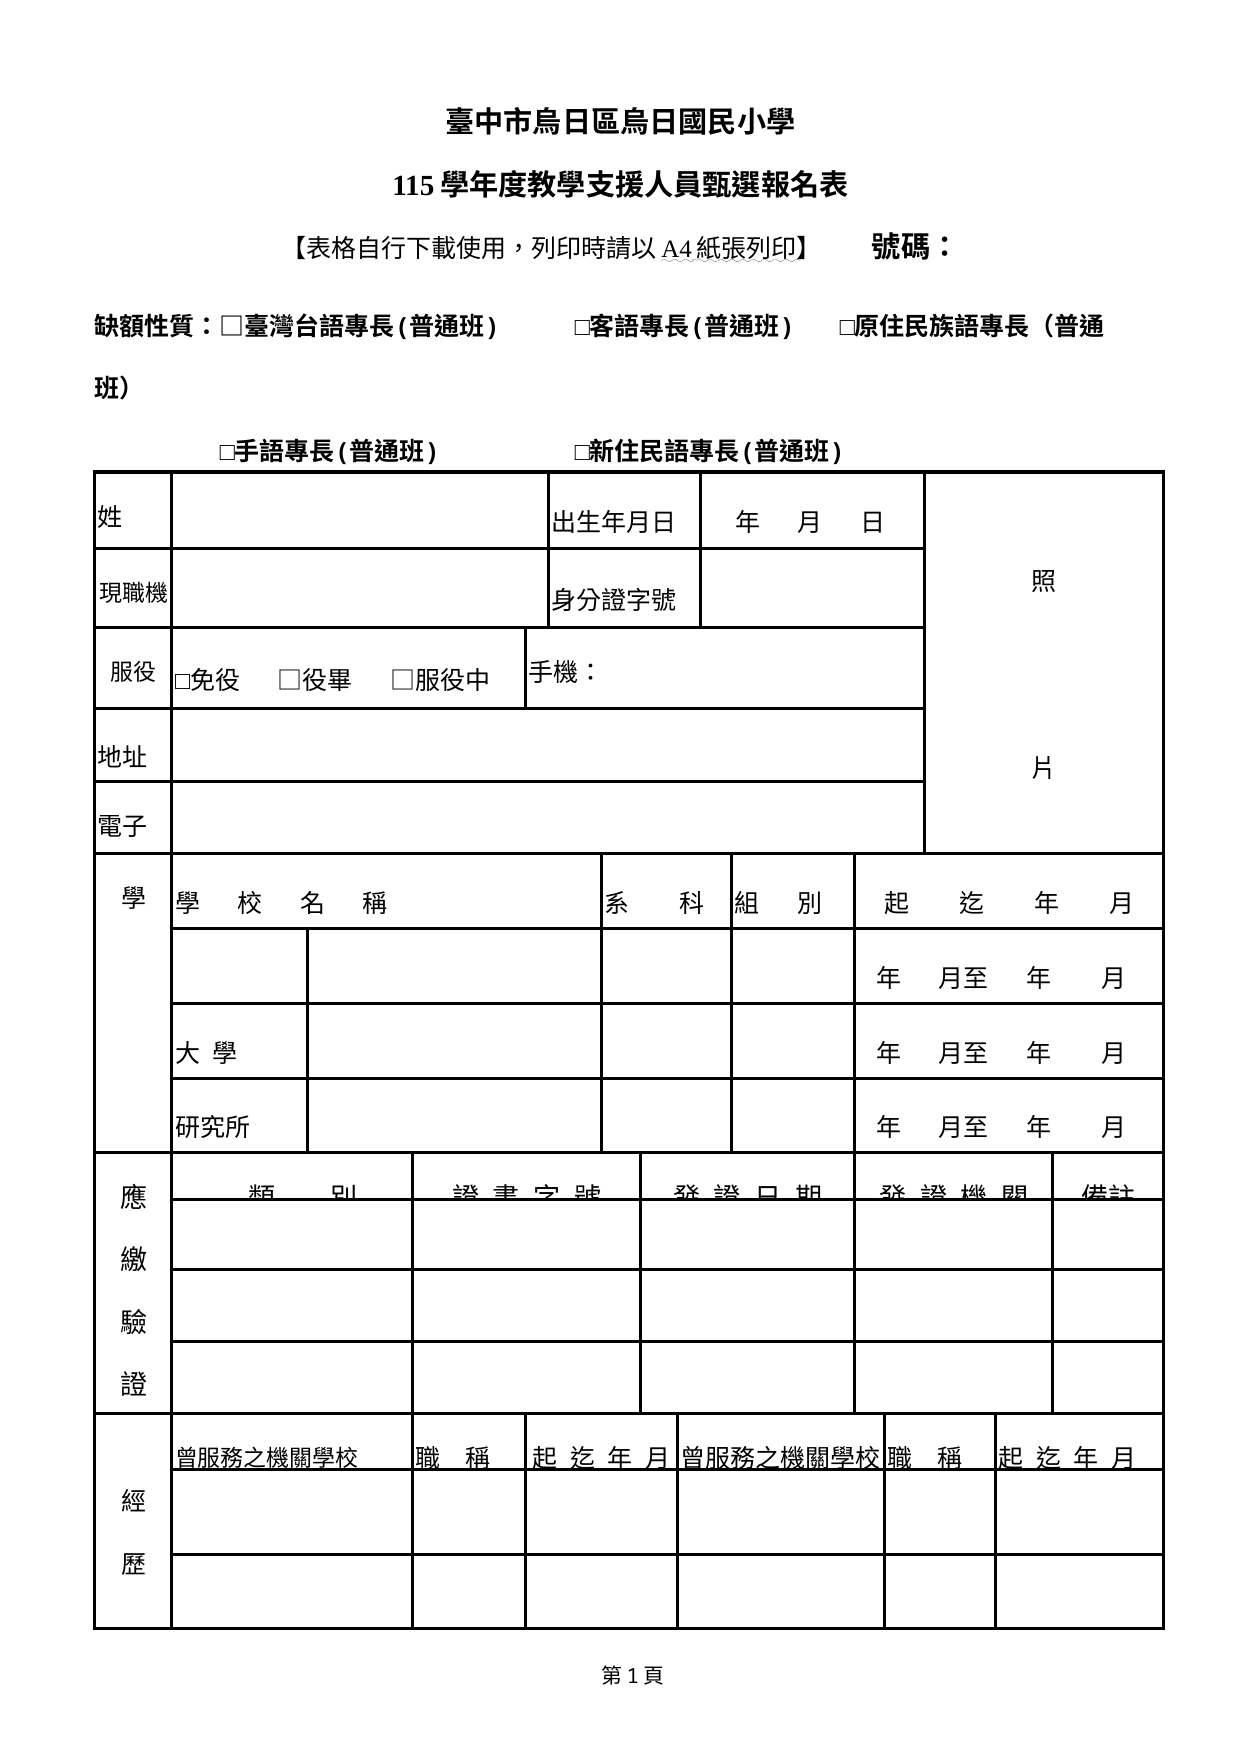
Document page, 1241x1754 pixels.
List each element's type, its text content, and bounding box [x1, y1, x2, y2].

table_cell [414, 1343, 639, 1412]
table_cell 學 歷 [96, 855, 170, 1151]
table_cell [642, 1201, 853, 1268]
table_cell 起 迄 年 月 [527, 1415, 676, 1468]
table_cell [886, 1471, 994, 1553]
table_header 年 月 日 [702, 474, 923, 547]
table_header 姓 名 [96, 474, 170, 547]
table_cell 類 別 [173, 1154, 411, 1197]
table_cell 組 別 [733, 855, 853, 927]
table_cell 發 證 日 期 [642, 1154, 853, 1197]
table_cell [997, 1556, 1162, 1627]
table_cell 現職機關學校 [96, 550, 170, 626]
table_cell [527, 1556, 676, 1627]
text 115學年度教學支援人員甄選報名表 [94, 141, 1146, 203]
table_cell [309, 1005, 600, 1077]
table_cell [309, 1080, 600, 1151]
table_cell 曾服務之機關學校 [173, 1415, 411, 1468]
table_cell 電子郵件 [96, 783, 170, 852]
table_cell 年 月至 年 月 [856, 1080, 1162, 1151]
text 臺中市烏日區烏日國民小學 [94, 78, 1146, 141]
table_cell [1054, 1343, 1162, 1412]
table_cell [173, 1471, 411, 1553]
table_cell [173, 710, 923, 780]
table_cell 職 稱 [886, 1415, 994, 1468]
table_cell [173, 930, 306, 1002]
table_cell 大 學 [173, 1005, 306, 1077]
table_cell [702, 550, 923, 626]
table_cell [679, 1556, 883, 1627]
table_cell [603, 1005, 730, 1077]
table_cell 年 月至 年 月 [856, 930, 1162, 1002]
table_cell □免役 □役畢 □服役中 [173, 629, 524, 707]
table_cell [173, 1201, 411, 1268]
table_cell [414, 1471, 524, 1553]
table_cell 職 稱 [414, 1415, 524, 1468]
table_cell [173, 1556, 411, 1627]
table_cell 學 校 名 稱 [173, 855, 600, 927]
table_cell [997, 1471, 1162, 1553]
table_cell [414, 1271, 639, 1340]
table_cell [414, 1556, 524, 1627]
table_cell 服役 情形 [96, 629, 170, 707]
table_cell [527, 1471, 676, 1553]
table_cell 地址 [96, 710, 170, 780]
table_cell 身分證字號 [550, 550, 699, 626]
table_cell [642, 1271, 853, 1340]
table_cell [603, 930, 730, 1002]
table_cell [173, 550, 547, 626]
table_cell [603, 1080, 730, 1151]
table_cell 年 月至 年 月 [856, 1005, 1162, 1077]
table_cell [733, 1005, 853, 1077]
table_cell 發 證 機 關 [856, 1154, 1051, 1197]
table_cell [309, 930, 600, 1002]
table_cell [856, 1343, 1051, 1412]
table_cell [856, 1271, 1051, 1340]
table_cell 備註 [1054, 1154, 1162, 1197]
table_cell [886, 1556, 994, 1627]
table_cell [733, 1080, 853, 1151]
table_cell [856, 1201, 1051, 1268]
table_cell 系 科 [603, 855, 730, 927]
table_header 出生年月日 [550, 474, 699, 547]
text 缺額性質：□臺灣台語專長(普通班) □客語專長(普通班) □原住民族語專長（普通班） □手語專長(普通班) □新住民語專長(普通班) [94, 283, 1146, 470]
text 【表格自行下載使用，列印時請以A4紙張列印】 號碼： [94, 203, 1146, 266]
table_cell 起 迄 年 月 [997, 1415, 1162, 1468]
table_cell [679, 1471, 883, 1553]
table_cell 證 書 字 號 [414, 1154, 639, 1197]
table_cell [1054, 1201, 1162, 1268]
table_cell 起 迄 年 月 [856, 855, 1162, 927]
table_cell [173, 1343, 411, 1412]
table_cell 曾服務之機關學校 [679, 1415, 883, 1468]
table_cell [414, 1201, 639, 1268]
table_cell [173, 1271, 411, 1340]
table_cell 經 歷 [96, 1415, 170, 1627]
table_cell 研究所 [173, 1080, 306, 1151]
table_header 照 片 [926, 474, 1162, 852]
table_cell 應 繳 驗 證 件 [96, 1154, 170, 1412]
table_header [173, 474, 547, 547]
table_cell [173, 783, 923, 852]
table_cell [733, 930, 853, 1002]
table_cell [1054, 1271, 1162, 1340]
table_cell [642, 1343, 853, 1412]
table_cell 手機： 電話: [527, 629, 923, 707]
